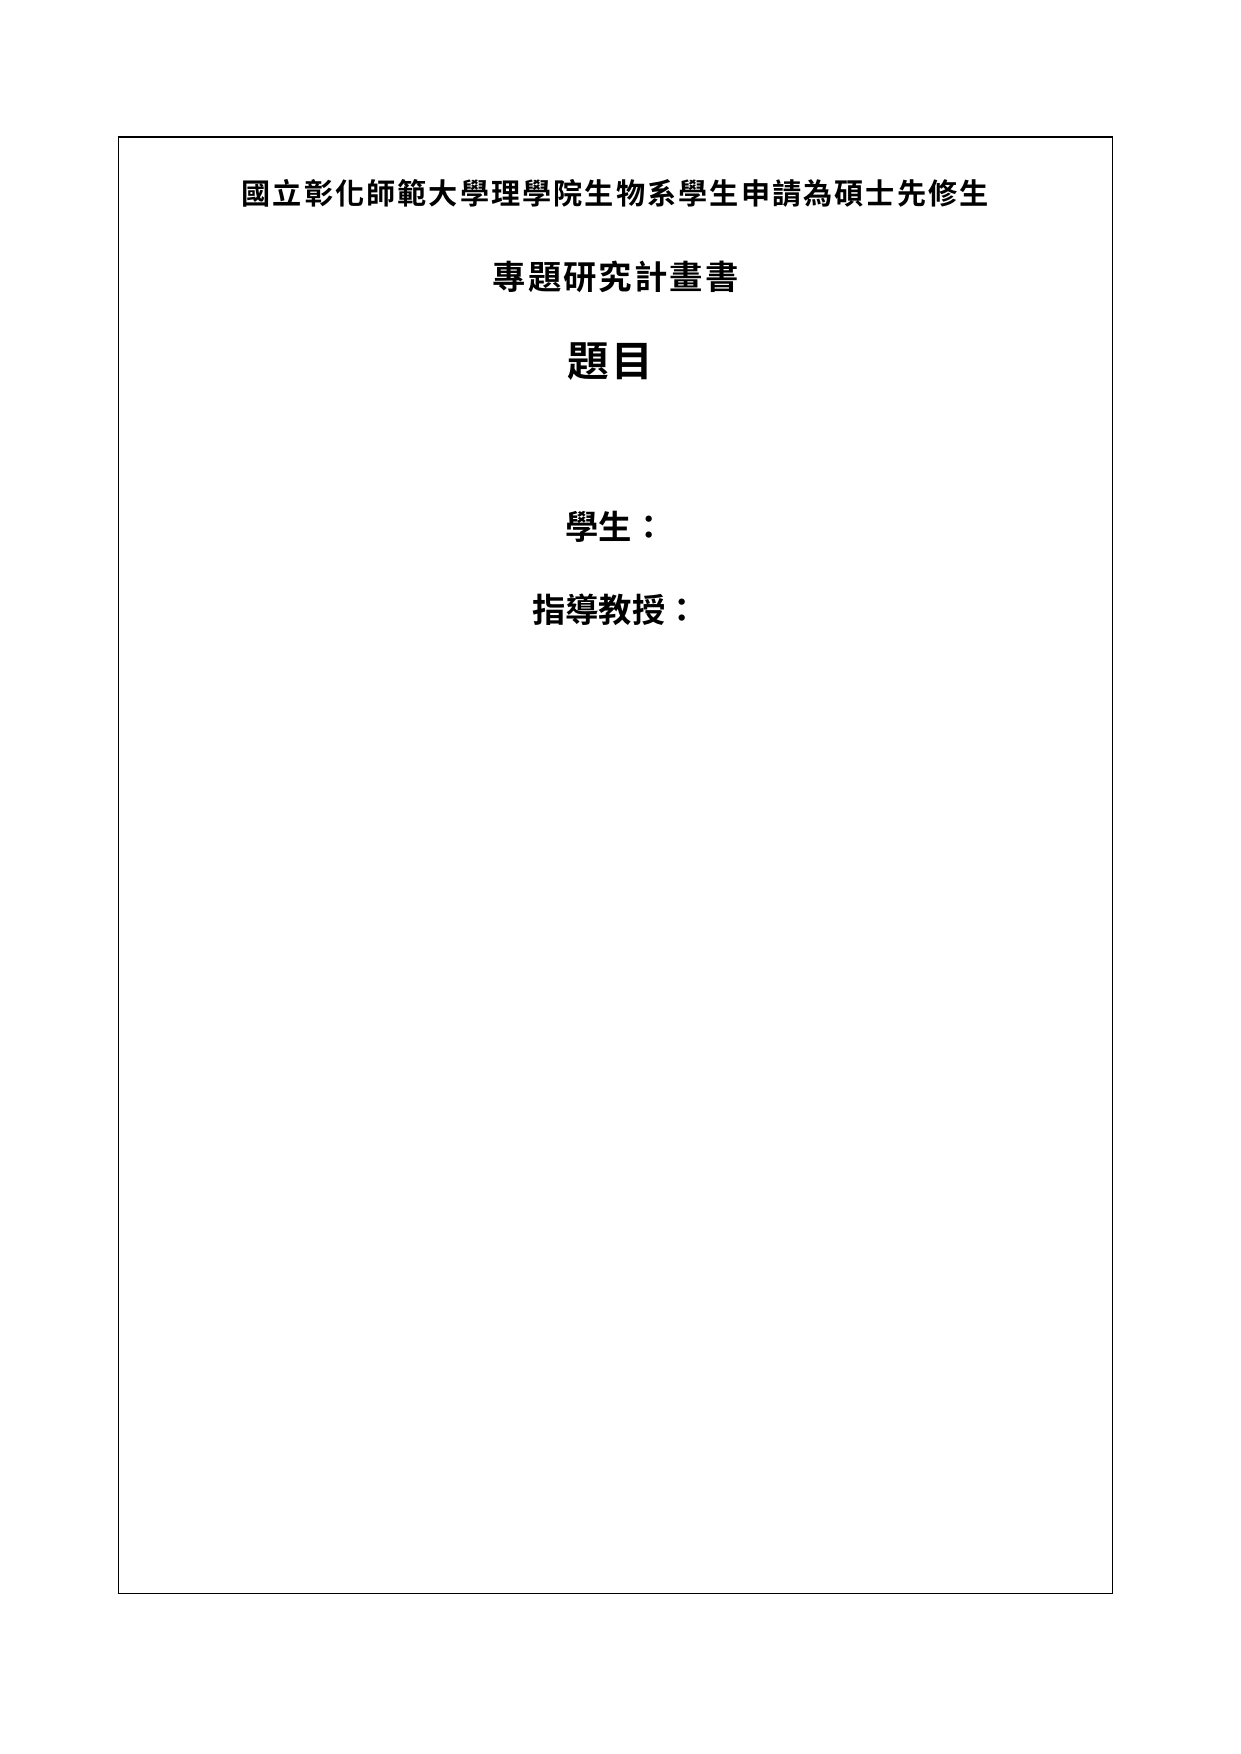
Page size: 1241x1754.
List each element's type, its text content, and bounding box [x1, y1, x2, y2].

table_cell 國立彰化師範大學理學院生物系學生申請為碩士先修生 專題研究計畫書 題目 學生： 指導教授： [119, 138, 1112, 1593]
